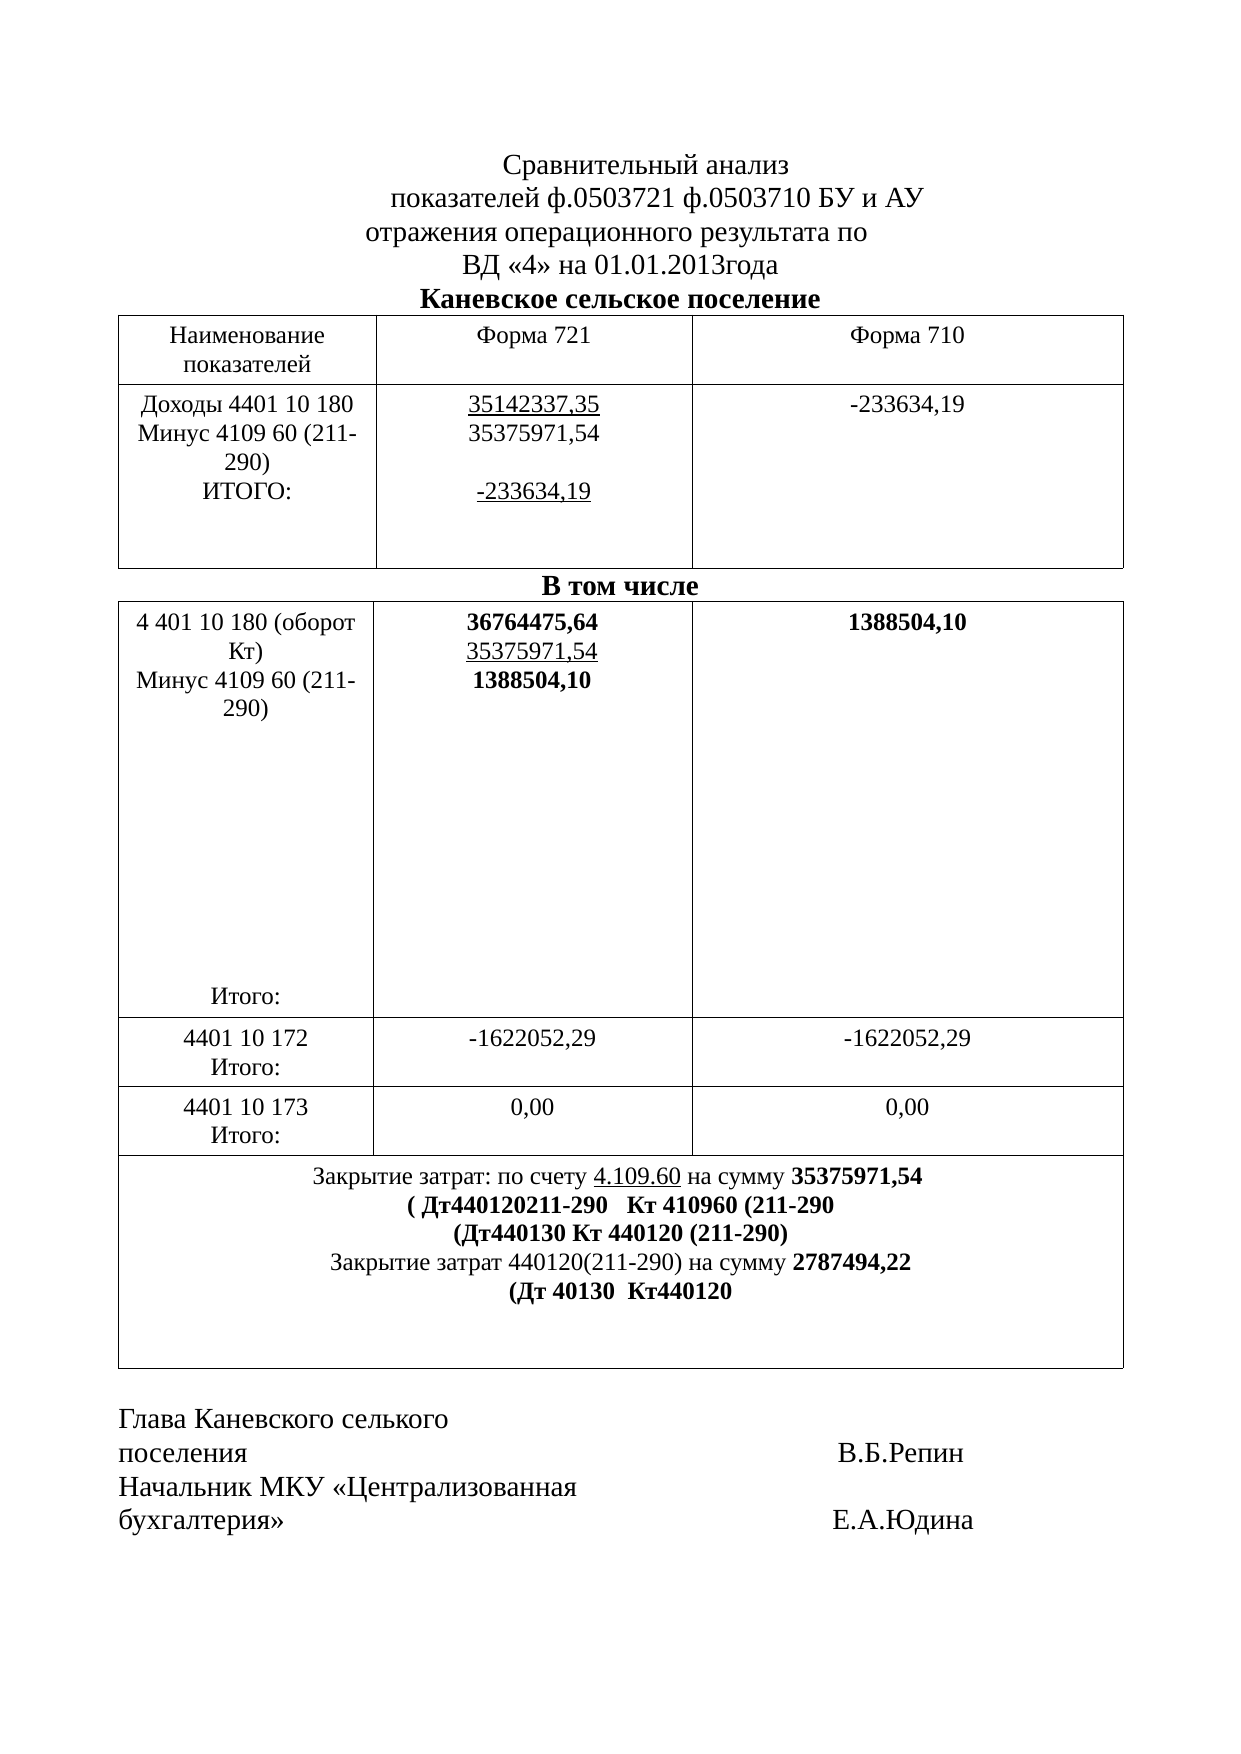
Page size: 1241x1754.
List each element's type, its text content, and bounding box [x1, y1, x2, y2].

table_cell -1622052,29 [693, 1018, 1123, 1086]
table_cell 35142337,35 35375971,54 -233634,19 [377, 385, 692, 568]
table_cell Доходы 4401 10 180 Минус 4109 60 (211-290) ИТОГО: [119, 385, 376, 568]
text Начальник МКУ «Централизованная [118, 1469, 1122, 1502]
table_header 1388504,10 [693, 602, 1123, 1017]
text отражения операционного результата по [118, 214, 1122, 247]
table_header Форма 721 [377, 316, 692, 384]
table_header Наименование показателей [119, 316, 376, 384]
table_cell 4401 10 173 Итого: [119, 1087, 373, 1155]
text Сравнительный анализ [118, 147, 1122, 180]
table_cell -1622052,29 [374, 1018, 692, 1086]
table_header Форма 710 [693, 316, 1123, 384]
text бухгалтерия» Е.А.Юдина [118, 1502, 1122, 1536]
text поселения В.Б.Репин [118, 1435, 1122, 1469]
table_cell Закрытие затрат: по счету 4.109.60 на сумму 35375971,54 ( Дт440120211-290 Кт 410960 (211-290 (Дт440130 Кт 440120 (211-290) Закрытие затрат 440120(211-290) на сумму 2787494,22 (Дт 40130 Кт440120 [119, 1156, 1123, 1368]
table_cell 0,00 [374, 1087, 692, 1155]
table_header 36764475,64 35375971,54 1388504,10 [374, 602, 692, 1017]
text Каневское сельское поселение [118, 281, 1122, 314]
table_cell -233634,19 [693, 385, 1123, 568]
text Глава Каневского селького [118, 1402, 1122, 1435]
text показателей ф.0503721 ф.0503710 БУ и АУ [118, 180, 1122, 214]
table_header 4 401 10 180 (оборот Кт) Минус 4109 60 (211-290) Итого: [119, 602, 373, 1017]
table_cell 0,00 [693, 1087, 1123, 1155]
table_cell 4401 10 172 Итого: [119, 1018, 373, 1086]
text ВД «4» на 01.01.2013года [118, 247, 1122, 281]
text В том числе [118, 569, 1122, 601]
